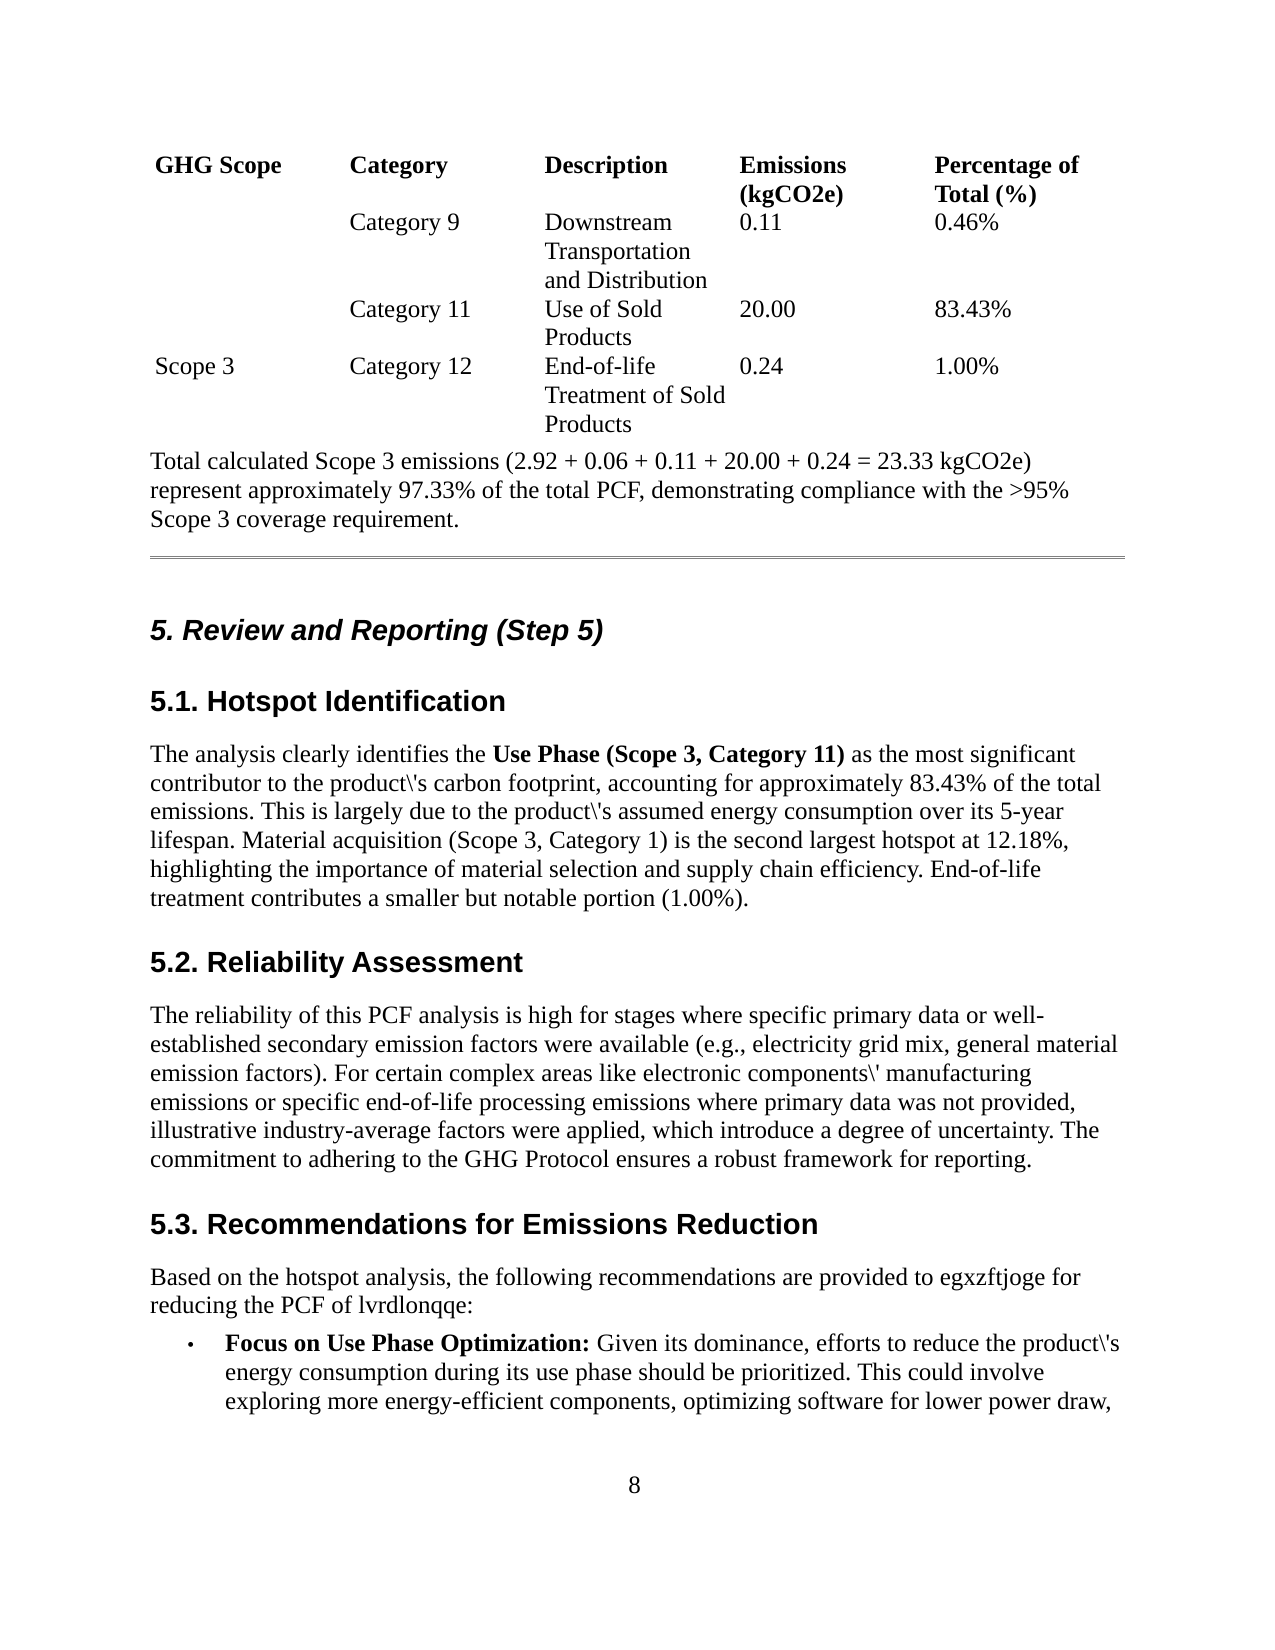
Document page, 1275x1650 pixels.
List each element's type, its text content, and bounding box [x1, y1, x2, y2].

table_header Emissions (kgCO2e) [735, 150, 930, 207]
table_cell [150, 208, 345, 351]
table_header GHG Scope [150, 150, 345, 207]
table_cell End-of-life Treatment of Sold Products [540, 351, 735, 437]
text The analysis clearly identifies the Use Phase (Scope 3, Category 11) as the most significant contributor to the product\'s carbon footprint, accounting for approximately 83.43% of the total emissions. This is largely due to the product\'s assumed energy consumption over its 5-year lifespan. Material acquisition (Scope 3, Category 1) is the second largest hotspot at 12.18%, highlighting the importance of material selection and supply chain efficiency. End-of-life treatment contributes a smaller but notable portion (1.00%). [150, 739, 1125, 911]
table_cell Use of Sold Products [540, 294, 735, 351]
table_cell 0.11 [735, 208, 930, 294]
subtitle 5.1. Hotspot Identification [150, 684, 1125, 717]
text Based on the hotspot analysis, the following recommendations are provided to egxzftjoge for reducing the PCF of lvrdlonqqe: [150, 1262, 1125, 1319]
table_cell Scope 3 [150, 351, 345, 437]
table_cell 1.00% [930, 351, 1125, 437]
subtitle 5.3. Recommendations for Emissions Reduction [150, 1207, 1125, 1240]
text The reliability of this PCF analysis is high for stages where specific primary data or well-established secondary emission factors were available (e.g., electricity grid mix, general material emission factors). For certain complex areas like electronic components\' manufacturing emissions or specific end-of-life processing emissions where primary data was not provided, illustrative industry-average factors were applied, which introduce a degree of uncertainty. The commitment to adhering to the GHG Protocol ensures a robust framework for reporting. [150, 1000, 1125, 1173]
table_header Description [540, 150, 735, 207]
table_cell 0.24 [735, 351, 930, 437]
table_header Percentage of Total (%) [930, 150, 1125, 207]
list Focus on Use Phase Optimization: Given its dominance, efforts to reduce the product\'s energy consumption during its use phase should be prioritized. This could involve exploring more energy-efficient components, optimizing software for lower power draw, [187, 1328, 1125, 1414]
subtitle 5. Review and Reporting (Step 5) [150, 613, 1125, 646]
table_cell 0.46% [930, 208, 1125, 294]
table_cell Category 12 [345, 351, 540, 437]
table_header Category [345, 150, 540, 207]
table_cell Category 11 [345, 294, 540, 351]
subtitle 5.2. Reliability Assessment [150, 945, 1125, 979]
table_cell Downstream Transportation and Distribution [540, 208, 735, 294]
table_cell 20.00 [735, 294, 930, 351]
table_cell Category 9 [345, 208, 540, 294]
table_cell 83.43% [930, 294, 1125, 351]
text Total calculated Scope 3 emissions (2.92 + 0.06 + 0.11 + 20.00 + 0.24 = 23.33 kgCO2e) represent approximately 97.33% of the total PCF, demonstrating compliance with the >95% Scope 3 coverage requirement. [150, 446, 1125, 533]
